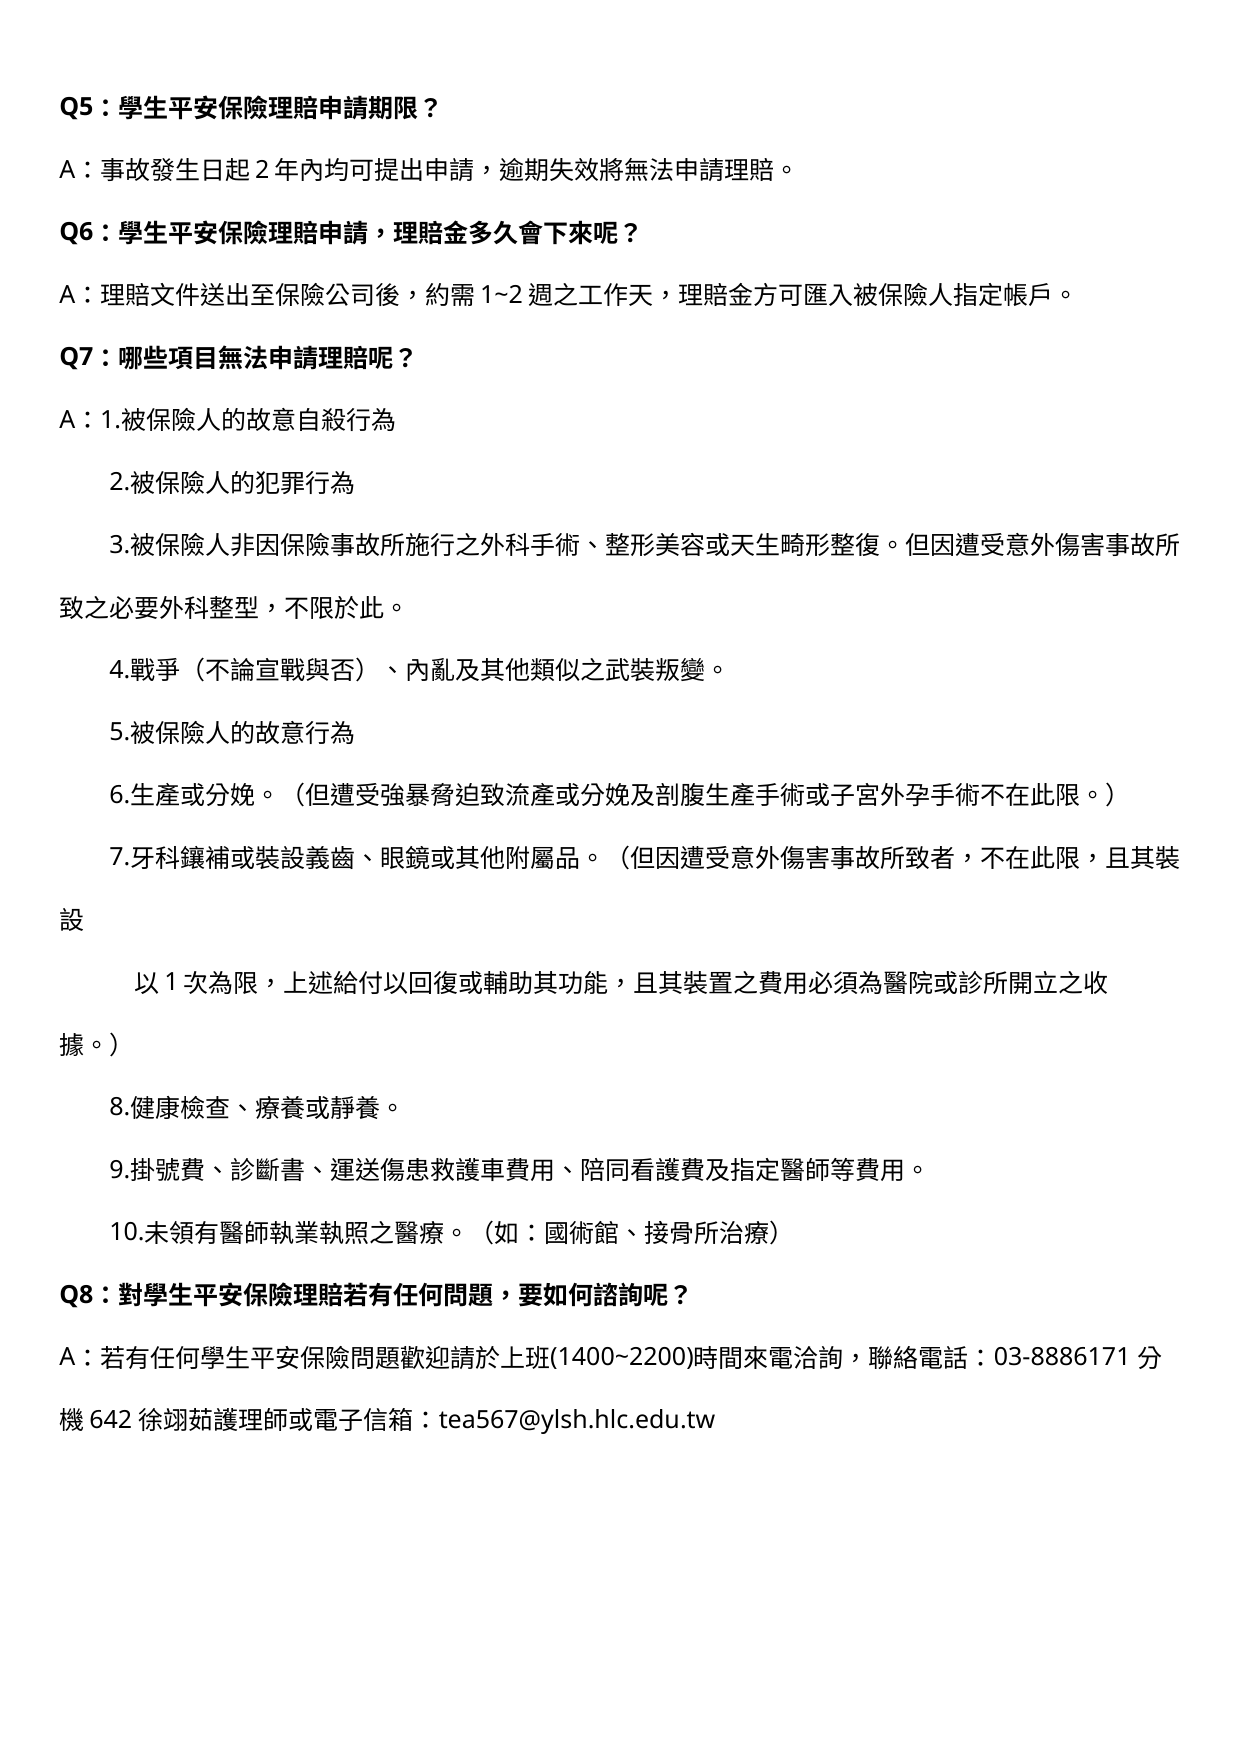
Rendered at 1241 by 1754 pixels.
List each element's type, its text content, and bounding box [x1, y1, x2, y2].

text A：理賠文件送出至保險公司後，約需1~2週之工作天，理賠金方可匯入被保險人指定帳戶。 [59, 252, 1181, 314]
text 10.未領有醫師執業執照之醫療。（如：國術館、接骨所治療） [59, 1189, 1181, 1252]
text 以1次為限，上述給付以回復或輔助其功能，且其裝置之費用必須為醫院或診所開立之收據。） [59, 939, 1181, 1064]
text Q6：學生平安保險理賠申請，理賠金多久會下來呢？ [59, 189, 1181, 252]
text 8.健康檢查、療養或靜養。 [59, 1064, 1181, 1127]
text Q8：對學生平安保險理賠若有任何問題，要如何諮詢呢？ [59, 1252, 1181, 1314]
text A：1.被保險人的故意自殺行為 [59, 377, 1181, 439]
text 2.被保險人的犯罪行為 [59, 439, 1181, 502]
text Q5：學生平安保險理賠申請期限？ [59, 64, 1181, 127]
text Q7：哪些項目無法申請理賠呢？ [59, 314, 1181, 377]
text A：若有任何學生平安保險問題歡迎請於上班(1400~2200)時間來電洽詢，聯絡電話：03-8886171 分機642 徐翊茹護理師或電子信箱：tea567@ylsh.hlc.edu.tw [59, 1314, 1181, 1439]
text A：事故發生日起2年內均可提出申請，逾期失效將無法申請理賠。 [59, 127, 1181, 189]
text 9.掛號費、診斷書、運送傷患救護車費用、陪同看護費及指定醫師等費用。 [59, 1127, 1181, 1189]
text 5.被保險人的故意行為 [59, 689, 1181, 752]
text 6.生產或分娩。（但遭受強暴脅迫致流產或分娩及剖腹生產手術或子宮外孕手術不在此限。） [59, 752, 1181, 814]
text 7.牙科鑲補或裝設義齒、眼鏡或其他附屬品。（但因遭受意外傷害事故所致者，不在此限，且其裝設 [59, 814, 1181, 939]
text 3.被保險人非因保險事故所施行之外科手術、整形美容或天生畸形整復。但因遭受意外傷害事故所致之必要外科整型，不限於此。 [59, 502, 1181, 627]
text 4.戰爭（不論宣戰與否）、內亂及其他類似之武裝叛變。 [59, 627, 1181, 689]
